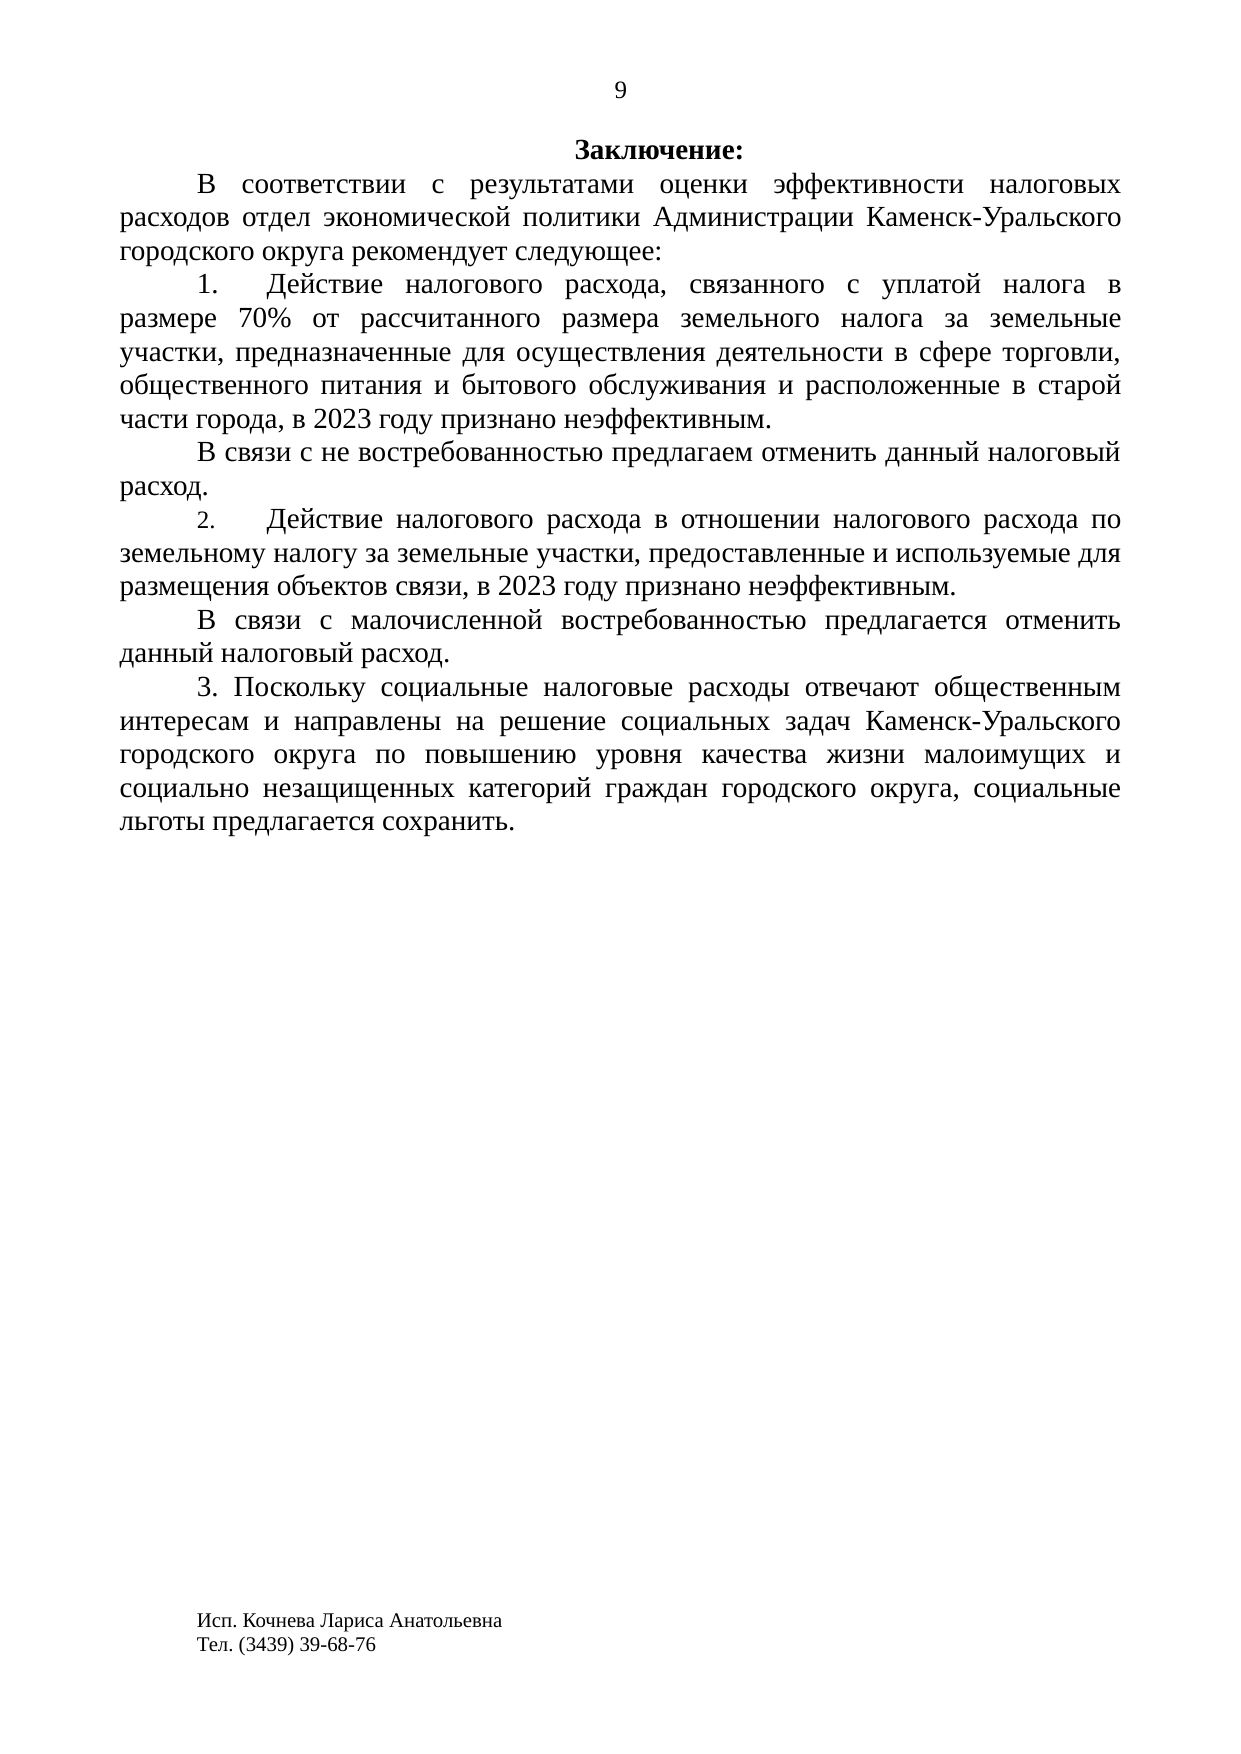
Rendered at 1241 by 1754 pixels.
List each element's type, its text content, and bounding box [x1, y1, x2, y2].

list Действие налогового расхода, связанного с уплатой налога в размере 70% от рассчитанного размера земельного налога за земельные участки, предназначенные для осуществления деятельности в сфере торговли, общественного питания и бытового обслуживания и расположенные в старой части города, в 2023 году признано неэффективным. [119, 267, 1122, 434]
text Тел. (3439) 39-68-76 [119, 1632, 1122, 1656]
text В связи с малочисленной востребованностью предлагается отменить данный налоговый расход. [119, 602, 1122, 669]
text Заключение: [119, 132, 1122, 166]
text В связи с не востребованностью предлагаем отменить данный налоговый расход. [119, 434, 1122, 501]
text Исп. Кочнева Лариса Анатольевна [119, 1608, 1122, 1632]
list Действие налогового расхода в отношении налогового расхода по земельному налогу за земельные участки, предоставленные и используемые для размещения объектов связи, в 2023 году признано неэффективным. [119, 501, 1122, 602]
text 3. Поскольку социальные налоговые расходы отвечают общественным интересам и направлены на решение социальных задач Каменск-Уральского городского округа по повышению уровня качества жизни малоимущих и социально незащищенных категорий граждан городского округа, социальные льготы предлагается сохранить. [119, 669, 1122, 837]
text В соответствии с результатами оценки эффективности налоговых расходов отдел экономической политики Администрации Каменск-Уральского городского округа рекомендует следующее: [119, 166, 1122, 267]
